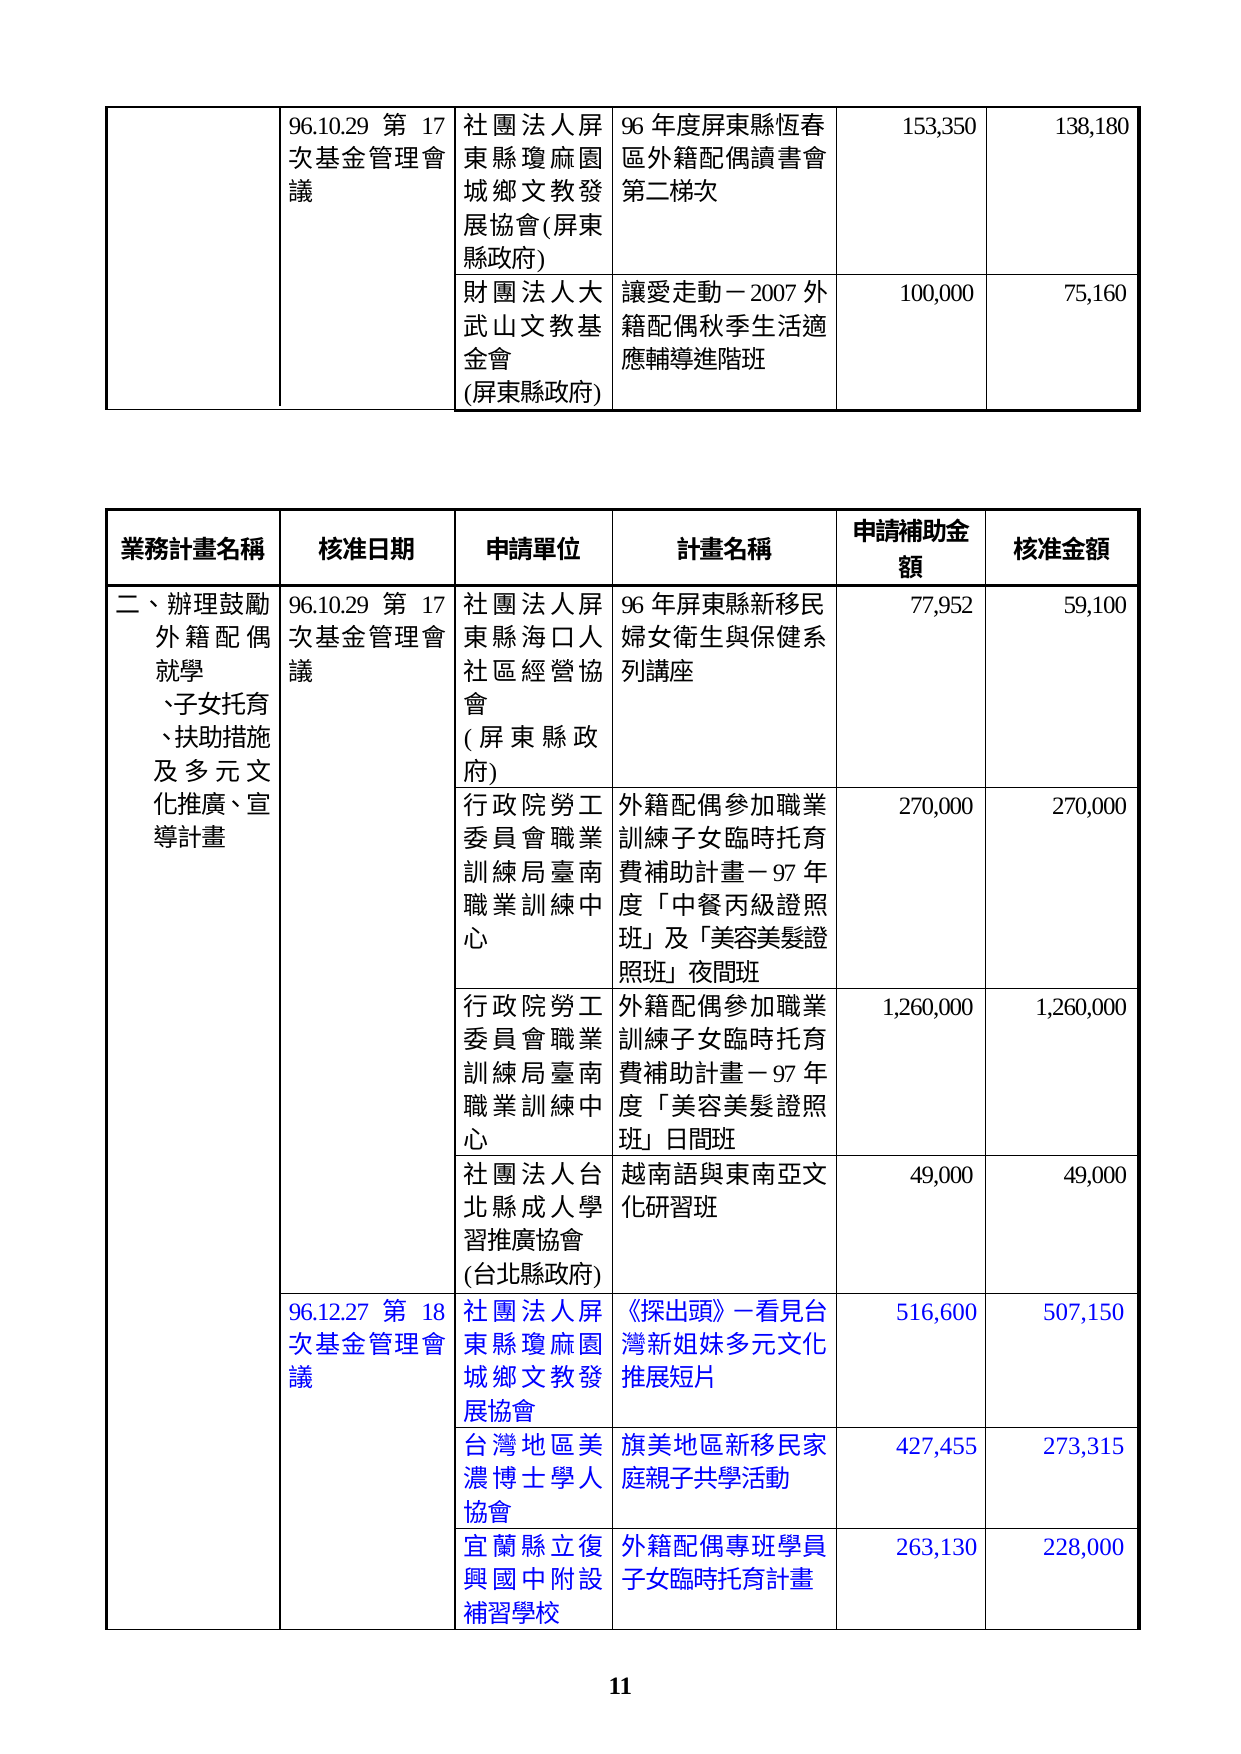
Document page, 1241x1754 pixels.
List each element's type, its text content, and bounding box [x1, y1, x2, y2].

table_header 核准日期 [281, 511, 454, 583]
table_cell 外籍配偶參加職業訓練子女臨時托育費補助計畫－97年度「中餐丙級證照班」及「美容美髮證照班」夜間班 [613, 788, 836, 988]
table_cell 96年度屏東縣恆春區外籍配偶讀書會第二梯次 [613, 108, 836, 274]
table_cell 宜蘭縣立復興國中附設補習學校 [456, 1529, 612, 1629]
table_cell 270,000 [986, 788, 1137, 988]
table_cell 100,000 [837, 275, 986, 408]
table_cell 旗美地區新移民家庭親子共學活動 [613, 1428, 836, 1528]
table_cell 75,160 [987, 275, 1137, 408]
table_cell 507,150 [986, 1294, 1137, 1427]
table_cell 96.10.29第17次基金管理會議 [281, 587, 454, 1292]
table_cell 96.10.29第17次基金管理會議 [280, 108, 454, 408]
table_cell 社團法人屏東縣海口人社區經營協會 (屏東縣政府) [456, 587, 612, 787]
table_cell 516,600 [837, 1294, 985, 1427]
table_cell 財團法人大武山文教基金會 (屏東縣政府) [456, 275, 612, 408]
table_cell 1,260,000 [986, 989, 1137, 1155]
table_cell 外籍配偶專班學員子女臨時托育計畫 [613, 1529, 836, 1629]
table_cell 1,260,000 [837, 989, 985, 1155]
table_cell 外籍配偶參加職業訓練子女臨時托育費補助計畫－97年度「美容美髮證照班」日間班 [613, 989, 836, 1155]
table_cell 138,180 [987, 108, 1137, 274]
table_cell 49,000 [986, 1156, 1137, 1292]
table_cell 社團法人屏東縣瓊麻園城鄉文教發展協會 [456, 1294, 612, 1427]
table_cell 96年屏東縣新移民婦女衛生與保健系列講座 [613, 587, 836, 787]
table_cell 越南語與東南亞文化研習班 [613, 1156, 836, 1292]
table_cell 263,130 [837, 1529, 985, 1629]
table_cell 96.12.27第18次基金管理會議 [281, 1294, 454, 1629]
table_cell 二、辦理鼓勵外籍配偶就學 、子女托育 、扶助措施及多元文化推廣、宣導計畫 [108, 587, 279, 1629]
table_cell 行政院勞工委員會職業訓練局臺南職業訓練中心 [456, 989, 612, 1155]
table_cell 153,350 [837, 108, 986, 274]
table_cell 273,315 [986, 1428, 1137, 1528]
table_cell 行政院勞工委員會職業訓練局臺南職業訓練中心 [456, 788, 612, 988]
table_cell 77,952 [837, 587, 985, 787]
table_cell 社團法人台北縣成人學習推廣協會 (台北縣政府) [456, 1156, 612, 1292]
table_cell 49,000 [837, 1156, 985, 1292]
table_header 計畫名稱 [613, 511, 836, 583]
table_cell 228,000 [986, 1529, 1137, 1629]
table_cell [108, 108, 280, 408]
table_cell 社團法人屏東縣瓊麻園城鄉文教發展協會(屏東縣政府) [456, 108, 612, 274]
table_cell 台灣地區美濃博士學人協會 [456, 1428, 612, 1528]
table_cell 《探出頭》－看見台灣新姐妹多元文化推展短片 [613, 1294, 836, 1427]
table_cell 427,455 [837, 1428, 985, 1528]
table_cell 59,100 [986, 587, 1137, 787]
table_cell 讓愛走動－2007外籍配偶秋季生活適應輔導進階班 [613, 275, 836, 408]
table_header 核准金額 [986, 511, 1137, 583]
table_header 申請補助金額 [837, 511, 985, 583]
table_cell 270,000 [837, 788, 985, 988]
table_header 業務計畫名稱 [108, 511, 279, 583]
table_header 申請單位 [456, 511, 612, 583]
